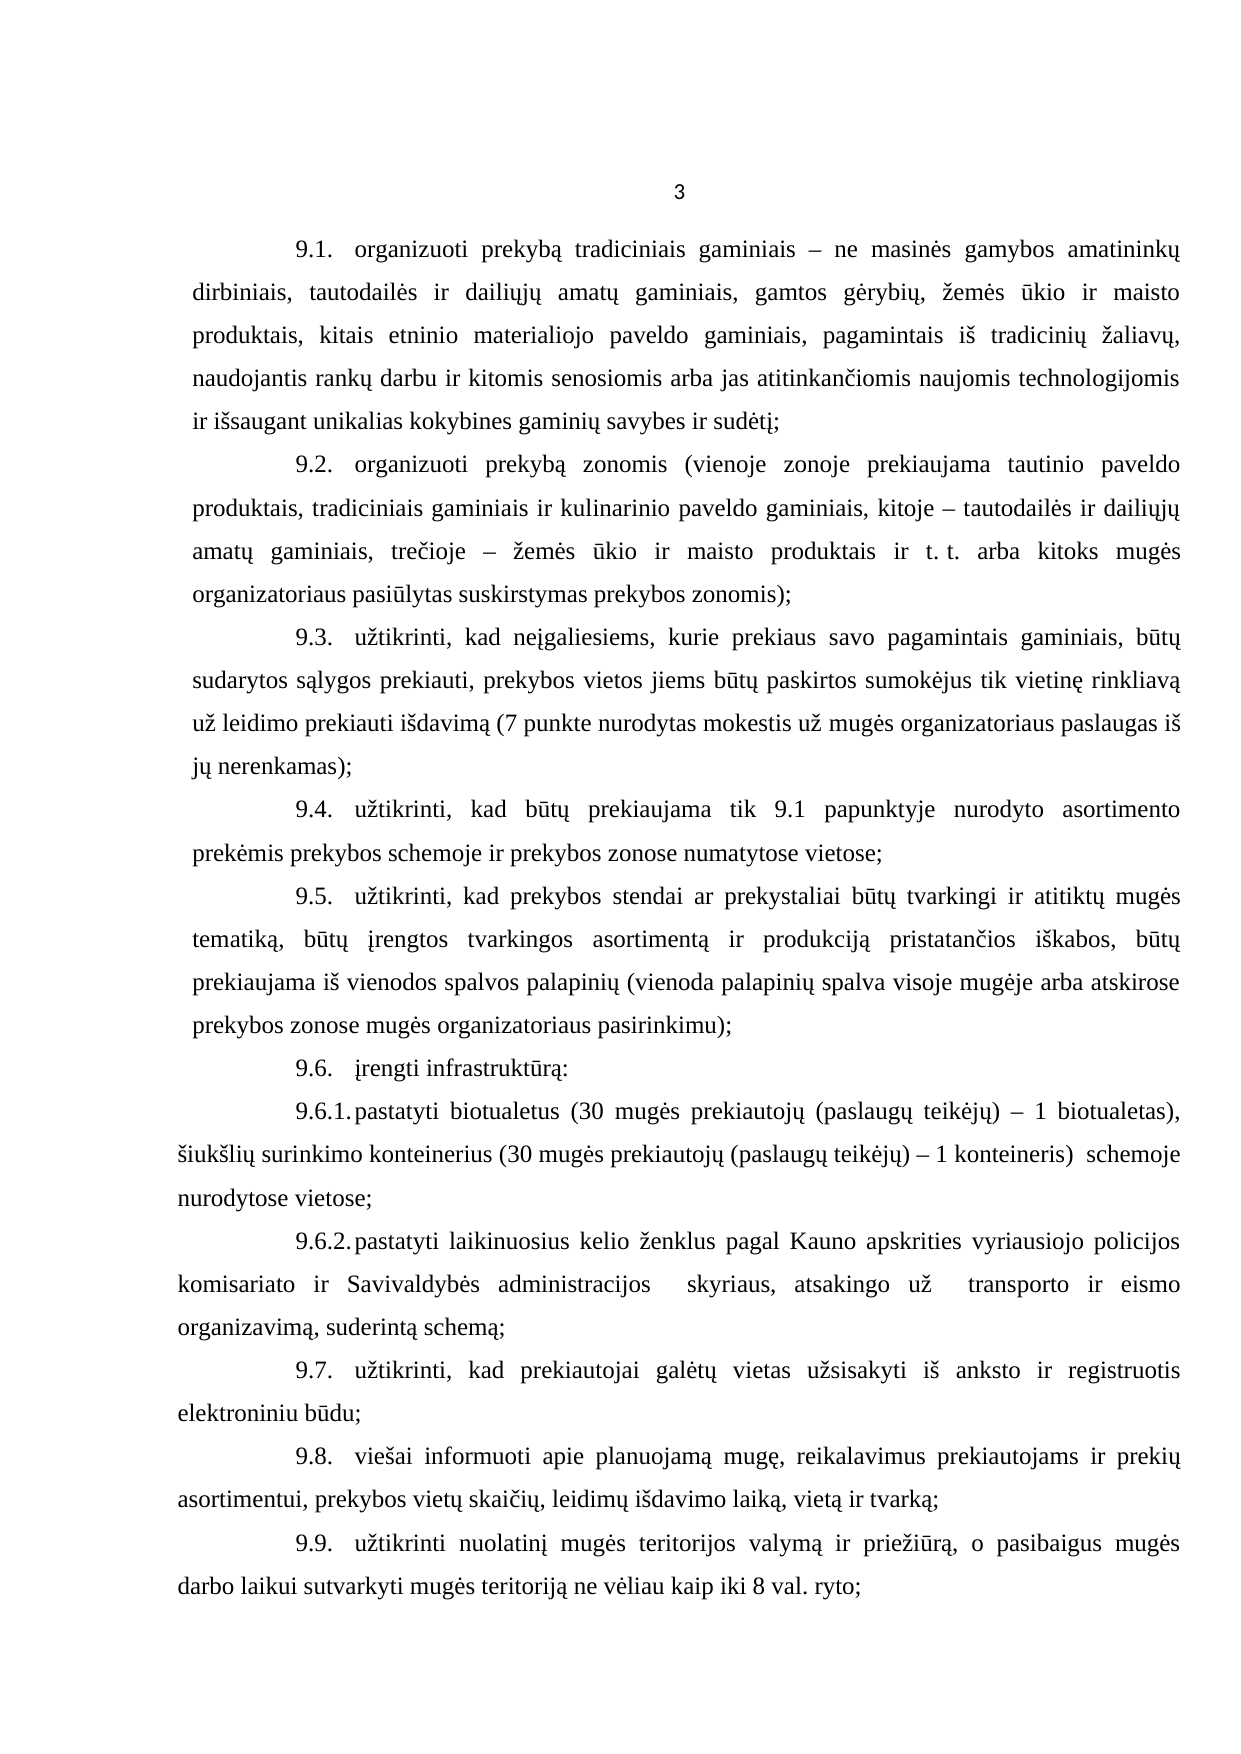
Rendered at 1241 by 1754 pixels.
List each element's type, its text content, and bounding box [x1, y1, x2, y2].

text 9.6.2. pastatyti laikinuosius kelio ženklus pagal Kauno apskrities vyriausiojo policijos komisariato ir Savivaldybės administracijos skyriaus, atsakingo už transporto ir eismo organizavimą, suderintą schemą; [177, 1226, 1181, 1341]
text 9.3. užtikrinti, kad neįgaliesiems, kurie prekiaus savo pagamintais gaminiais, būtų sudarytos sąlygos prekiauti, prekybos vietos jiems būtų paskirtos sumokėjus tik vietinę rinkliavą už leidimo prekiauti išdavimą (7 punkte nurodytas mokestis už mugės organizatoriaus paslaugas iš jų nerenkamas); [192, 622, 1181, 780]
text 9.7. užtikrinti, kad prekiautojai galėtų vietas užsisakyti iš anksto ir registruotis elektroniniu būdu; [177, 1355, 1181, 1427]
text 9.9. užtikrinti nuolatinį mugės teritorijos valymą ir priežiūrą, o pasibaigus mugės darbo laikui sutvarkyti mugės teritoriją ne vėliau kaip iki 8 val. ryto; [177, 1528, 1181, 1599]
text 9.5. užtikrinti, kad prekybos stendai ar prekystaliai būtų tvarkingi ir atitiktų mugės tematiką, būtų įrengtos tvarkingos asortimentą ir produkciją pristatančios iškabos, būtų prekiaujama iš vienodos spalvos palapinių (vienoda palapinių spalva visoje mugėje arba atskirose prekybos zonose mugės organizatoriaus pasirinkimu); [192, 881, 1181, 1039]
text 9.2. organizuoti prekybą zonomis (vienoje zonoje prekiaujama tautinio paveldo produktais, tradiciniais gaminiais ir kulinarinio paveldo gaminiais, kitoje – tautodailės ir dailiųjų amatų gaminiais, trečioje – žemės ūkio ir maisto produktais ir t. t. arba kitoks mugės organizatoriaus pasiūlytas suskirstymas prekybos zonomis); [192, 449, 1181, 608]
text 9.1. organizuoti prekybą tradiciniais gaminiais – ne masinės gamybos amatininkų dirbiniais, tautodailės ir dailiųjų amatų gaminiais, gamtos gėrybių, žemės ūkio ir maisto produktais, kitais etninio materialiojo paveldo gaminiais, pagamintais iš tradicinių žaliavų, naudojantis rankų darbu ir kitomis senosiomis arba jas atitinkančiomis naujomis technologijomis ir išsaugant unikalias kokybines gaminių savybes ir sudėtį; [192, 234, 1181, 435]
text 9.6.1. pastatyti biotualetus (30 mugės prekiautojų (paslaugų teikėjų) – 1 biotualetas), šiukšlių surinkimo konteinerius (30 mugės prekiautojų (paslaugų teikėjų) – 1 konteineris) schemoje nurodytose vietose; [177, 1096, 1181, 1211]
text 9.4. užtikrinti, kad būtų prekiaujama tik 9.1 papunktyje nurodyto asortimento prekėmis prekybos schemoje ir prekybos zonose numatytose vietose; [192, 794, 1181, 866]
text 9.6. įrengti infrastruktūrą: [192, 1053, 1181, 1082]
text 9.8. viešai informuoti apie planuojamą mugę, reikalavimus prekiautojams ir prekių asortimentui, prekybos vietų skaičių, leidimų išdavimo laiką, vietą ir tvarką; [177, 1441, 1181, 1513]
